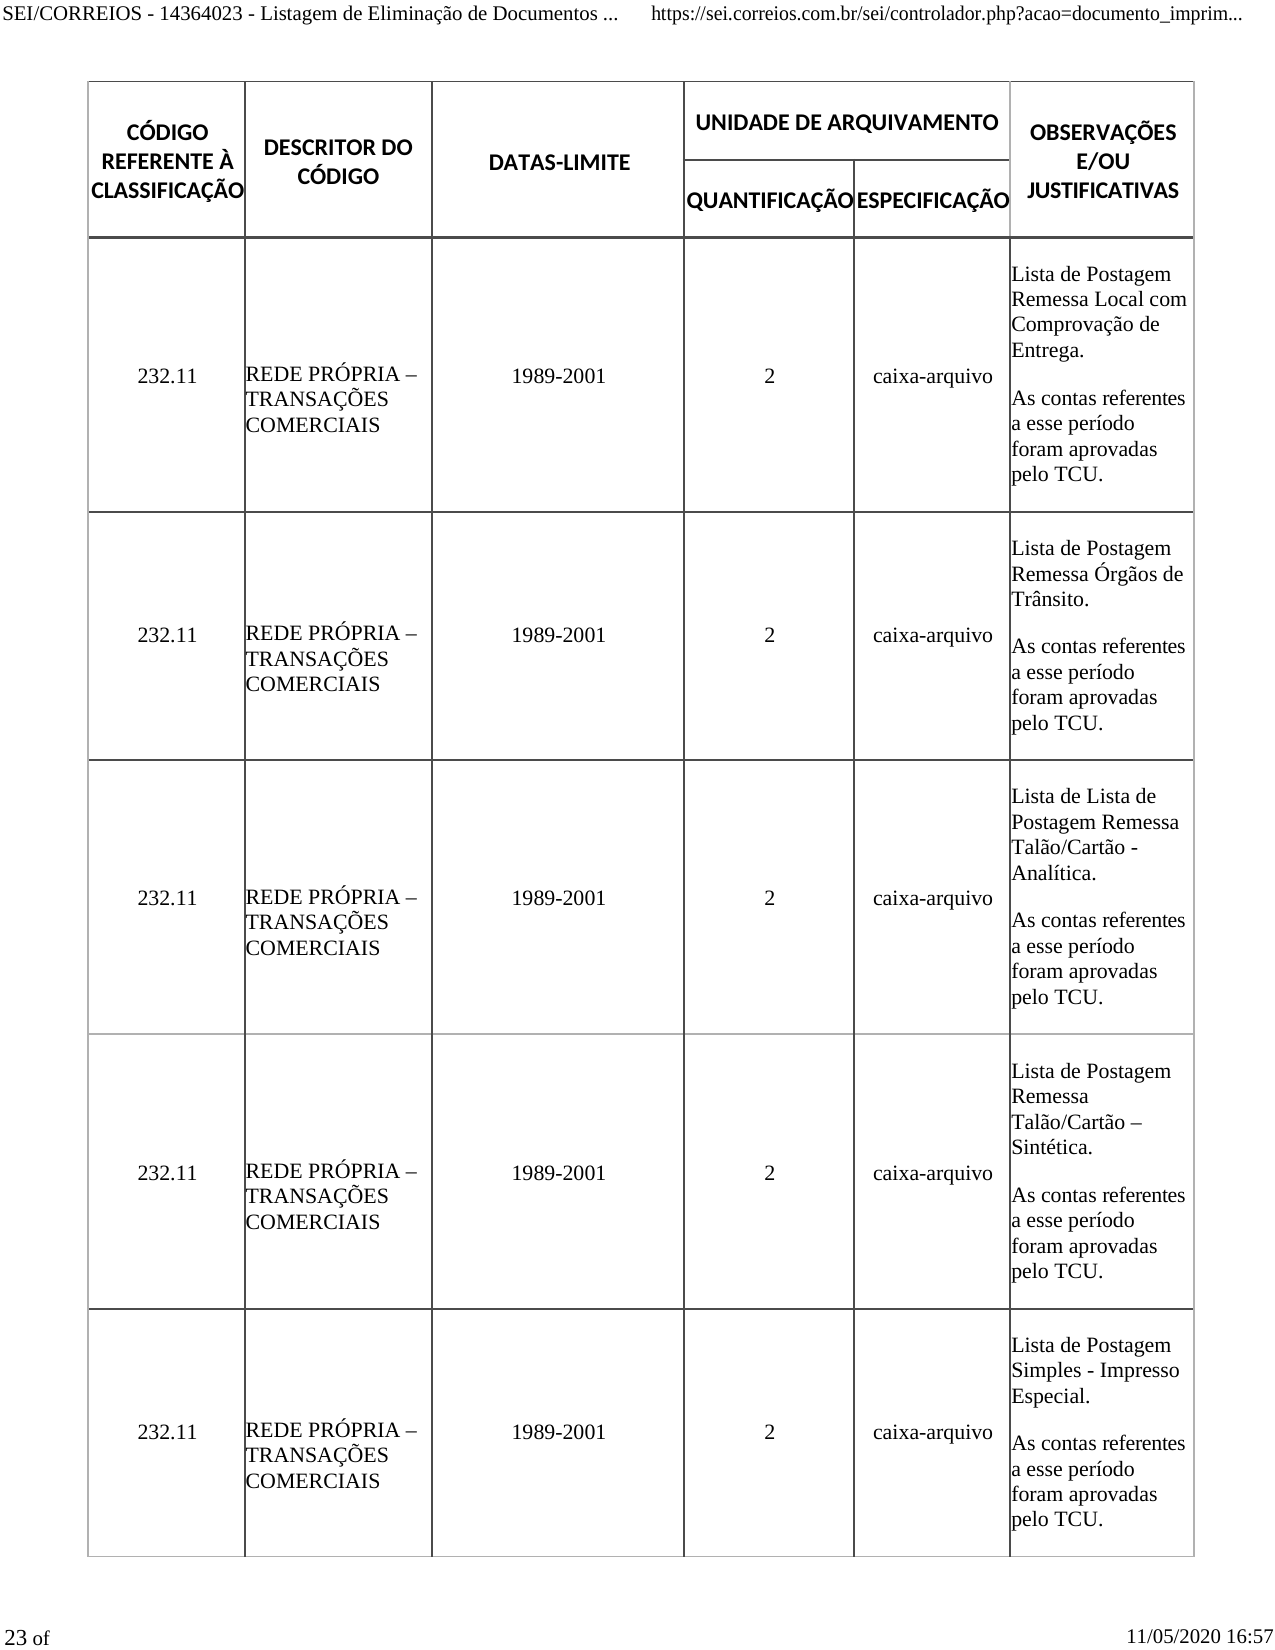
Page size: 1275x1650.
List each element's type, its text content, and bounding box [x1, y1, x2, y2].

table_cell Lista de Postagem Simples - Impresso Especial. [1011, 1310, 1193, 1412]
table_cell [89, 513, 244, 616]
table_cell REDE PRÓPRIA – TRANSAÇÕES COMERCIAIS [246, 761, 431, 1033]
table_cell 2 [685, 616, 853, 759]
table_cell caixa-arquivo [855, 239, 1009, 511]
table_cell REDE PRÓPRIA – TRANSAÇÕES COMERCIAIS [246, 1035, 431, 1308]
table_cell 1989-2001 [433, 1035, 683, 1308]
table_header UNIDADE DE ARQUIVAMENTO [685, 82, 1009, 159]
table_cell Lista de Postagem Remessa Talão/Cartão – Sintética. As contas referentes a esse período foram aprovadas pelo TCU. [1011, 1035, 1193, 1308]
table_cell Lista de Postagem Remessa Órgãos de Trânsito. [1011, 513, 1193, 616]
table_cell [433, 513, 683, 616]
table_cell 232.11 [89, 761, 244, 1033]
table_header DESCRITOR DO CÓDIGO [246, 82, 431, 236]
table_cell caixa-arquivo [855, 1413, 1009, 1556]
table_cell 232.11 [89, 616, 244, 759]
table_cell [246, 513, 431, 616]
table_cell [685, 1310, 853, 1412]
table_cell caixa-arquivo [855, 1035, 1009, 1308]
table_cell 232.11 [89, 1035, 244, 1308]
table_header DATAS-LIMITE [433, 82, 683, 236]
table_cell Lista de Lista de Postagem Remessa Talão/Cartão - Analítica. As contas referentes a esse período foram aprovadas pelo TCU. [1011, 761, 1193, 1033]
table_cell 1989-2001 [433, 761, 683, 1033]
table_cell [855, 1310, 1009, 1412]
table_cell [246, 1310, 431, 1412]
table_cell 1989-2001 [433, 239, 683, 511]
table_cell REDE PRÓPRIA – TRANSAÇÕES COMERCIAIS [246, 239, 431, 511]
table_cell As contas referentes a esse período foram aprovadas pelo TCU. [1011, 1413, 1193, 1556]
table_cell 2 [685, 239, 853, 511]
table_cell Lista de Postagem Remessa Local com Comprovação de Entrega. As contas referentes a esse período foram aprovadas pelo TCU. [1011, 239, 1193, 511]
table_cell [433, 1310, 683, 1412]
table_cell 1989-2001 [433, 1413, 683, 1556]
table_cell caixa-arquivo [855, 616, 1009, 759]
table_cell 232.11 [89, 1413, 244, 1556]
table_cell REDE PRÓPRIA – TRANSAÇÕES COMERCIAIS [246, 616, 431, 759]
table_cell [89, 1310, 244, 1412]
table_cell [685, 513, 853, 616]
table_cell 1989-2001 [433, 616, 683, 759]
table_cell 2 [685, 761, 853, 1033]
table_cell 232.11 [89, 239, 244, 511]
table_cell As contas referentes a esse período foram aprovadas pelo TCU. [1011, 616, 1193, 759]
table_cell REDE PRÓPRIA – TRANSAÇÕES COMERCIAIS [246, 1413, 431, 1556]
table_cell caixa-arquivo [855, 761, 1009, 1033]
table_cell QUANTIFICAÇÃO [685, 161, 853, 236]
table_cell ESPECIFICAÇÃO [855, 161, 1009, 236]
table_cell 2 [685, 1035, 853, 1308]
table_cell [855, 513, 1009, 616]
table_header OBSERVAÇÕES E/OU JUSTIFICATIVAS [1011, 82, 1193, 236]
table_header CÓDIGO REFERENTE À CLASSIFICAÇÃO [89, 82, 244, 236]
table_cell 2 [685, 1413, 853, 1556]
